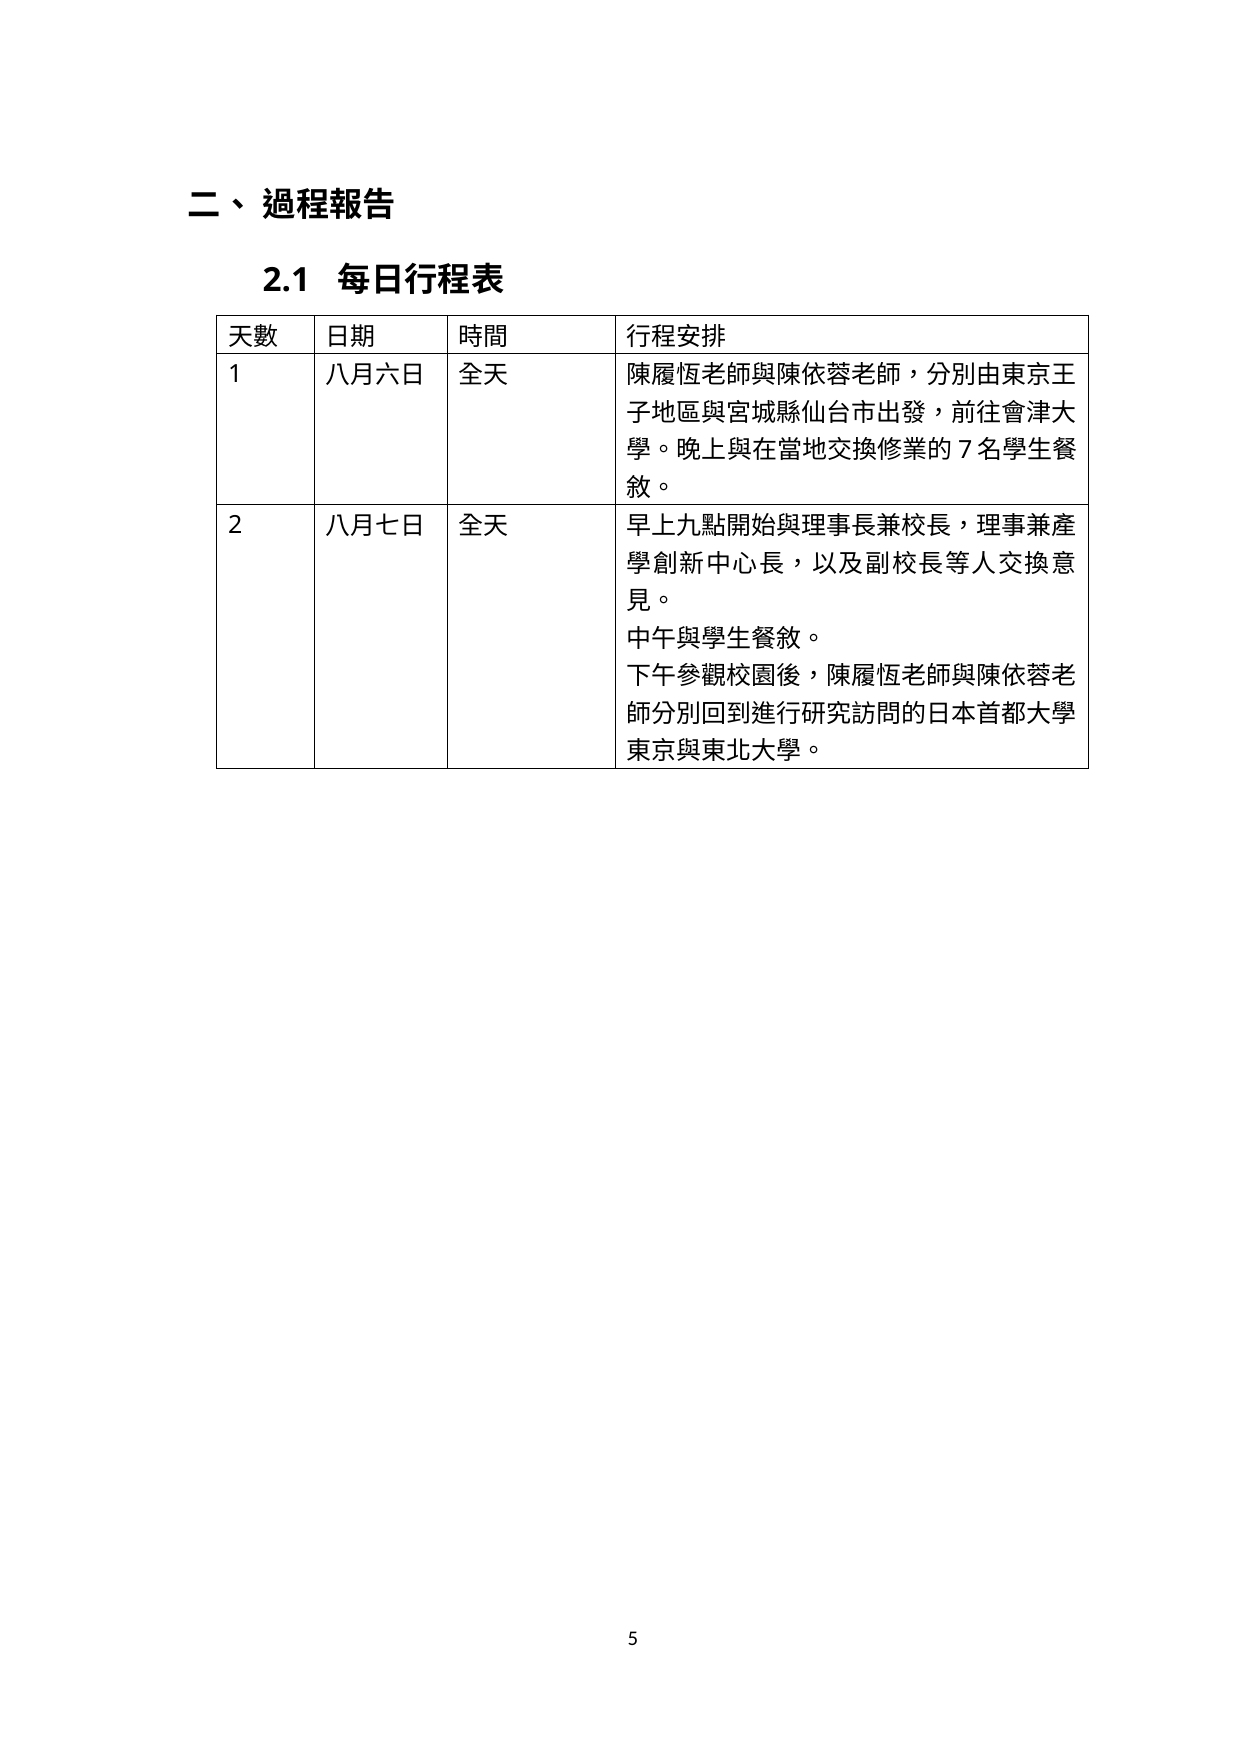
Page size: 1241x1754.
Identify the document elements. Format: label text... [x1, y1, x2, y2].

table_cell 全天 [448, 505, 615, 768]
table_cell 八月六日 [315, 354, 447, 504]
table_cell 陳履恆老師與陳依蓉老師，分別由東京王子地區與宮城縣仙台市出發，前往會津大學。晚上與在當地交換修業的7名學生餐敘。 [616, 354, 1088, 504]
table_cell 1 [217, 354, 314, 504]
list 每日行程表 [262, 239, 1078, 314]
list 過程報告 [187, 164, 1078, 239]
table_header 日期 [315, 316, 447, 353]
table_cell 早上九點開始與理事長兼校長，理事兼產學創新中心長，以及副校長等人交換意見。 中午與學生餐敘。 下午參觀校園後，陳履恆老師與陳依蓉老師分別回到進行研究訪問的日本首都大學東京與東北大學。 [616, 505, 1088, 768]
table_header 行程安排 [616, 316, 1088, 353]
table_cell 全天 [448, 354, 615, 504]
table_header 時間 [448, 316, 615, 353]
table_cell 2 [217, 505, 314, 768]
table_cell 八月七日 [315, 505, 447, 768]
table_header 天數 [217, 316, 314, 353]
